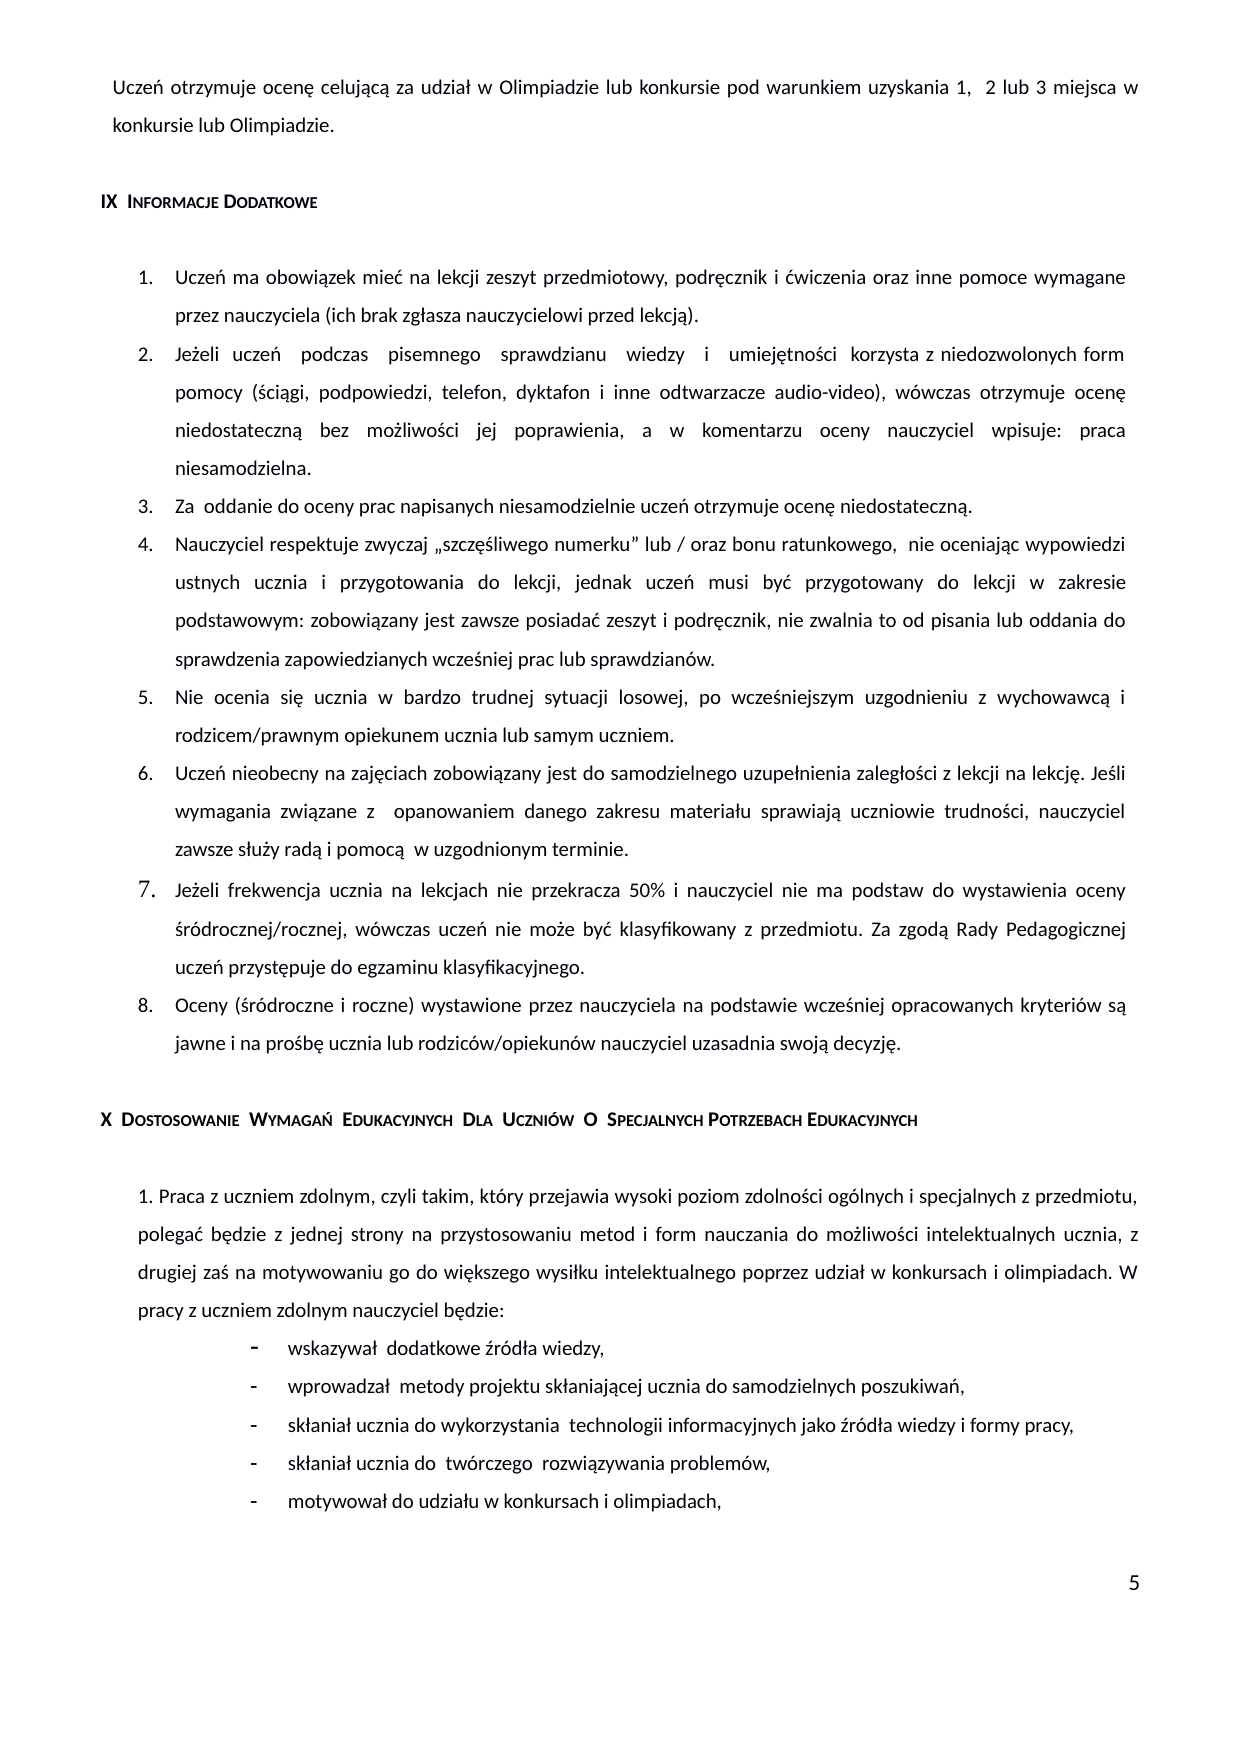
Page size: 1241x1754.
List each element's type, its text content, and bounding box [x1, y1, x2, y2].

list Jeżeli frekwencja ucznia na lekcjach nie przekracza 50% i nauczyciel nie ma podstaw do wystawienia oceny śródrocznej/rocznej, wówczas uczeń nie może być klasyfikowany z przedmiotu. Za zgodą Rady Pedagogicznej uczeń przystępuje do egzaminu klasyfikacyjnego. [138, 874, 1127, 979]
list wprowadzał metody projektu skłaniającej ucznia do samodzielnych poszukiwań, [250, 1374, 1127, 1399]
list Za oddanie do oceny prac napisanych niesamodzielnie uczeń otrzymuje ocenę niedostateczną. [138, 493, 1140, 519]
list Nie ocenia się ucznia w bardzo trudnej sytuacji losowej, po wcześniejszym uzgodnieniu z wychowawcą i rodzicem/prawnym opiekunem ucznia lub samym uczniem. [138, 684, 1127, 747]
text Uczeń otrzymuje ocenę celującą za udział w Olimpiadzie lub konkursie pod warunkiem uzyskania 1, 2 lub 3 miejsca w konkursie lub Olimpiadzie. [112, 74, 1140, 137]
list Oceny (śródroczne i roczne) wystawione przez nauczyciela na podstawie wcześniej opracowanych kryteriów są jawne i na prośbę ucznia lub rodziców/opiekunów nauczyciel uzasadnia swoją decyzję. [138, 992, 1127, 1056]
list Jeżeli uczeń podczas pisemnego sprawdzianu wiedzy i umiejętności korzysta z niedozwolonych form pomocy (ściągi, podpowiedzi, telefon, dyktafon i inne odtwarzacze audio-video), wówczas otrzymuje ocenę niedostateczną bez możliwości jej poprawienia, a w komentarzu oceny nauczyciel wpisuje: praca niesamodzielna. [138, 341, 1128, 481]
text IX Informacje Dodatkowe [100, 188, 1140, 214]
list Nauczyciel respektuje zwyczaj „szczęśliwego numerku” lub / oraz bonu ratunkowego, nie oceniając wypowiedzi ustnych ucznia i przygotowania do lekcji, jednak uczeń musi być przygotowany do lekcji w zakresie podstawowym: zobowiązany jest zawsze posiadać zeszyt i podręcznik, nie zwalnia to od pisania lub oddania do sprawdzenia zapowiedzianych wcześniej prac lub sprawdzianów. [138, 531, 1127, 671]
list skłaniał ucznia do twórczego rozwiązywania problemów, [250, 1450, 1140, 1475]
text 1. Praca z uczniem zdolnym, czyli takim, który przejawia wysoki poziom zdolności ogólnych i specjalnych z przedmiotu, polegać będzie z jednej strony na przystosowaniu metod i form nauczania do możliwości intelektualnych ucznia, z drugiej zaś na motywowaniu go do większego wysiłku intelektualnego poprzez udział w konkursach i olimpiadach. W pracy z uczniem zdolnym nauczyciel będzie: [138, 1183, 1140, 1323]
list Uczeń nieobecny na zajęciach zobowiązany jest do samodzielnego uzupełnienia zaległości z lekcji na lekcję. Jeśli wymagania związane z opanowaniem danego zakresu materiału sprawiają uczniowie trudności, nauczyciel zawsze służy radą i pomocą w uzgodnionym terminie. [138, 760, 1127, 862]
list skłaniał ucznia do wykorzystania technologii informacyjnych jako źródła wiedzy i formy pracy, [250, 1412, 1127, 1437]
list Uczeń ma obowiązek mieć na lekcji zeszyt przedmiotowy, podręcznik i ćwiczenia oraz inne pomoce wymagane przez nauczyciela (ich brak zgłasza nauczycielowi przed lekcją). [138, 264, 1128, 328]
list motywował do udziału w konkursach i olimpiadach, [250, 1488, 1140, 1513]
text X Dostosowanie Wymagań Edukacyjnych Dla Uczniów O Specjalnych Potrzebach Edukacyjnych [100, 1107, 1140, 1132]
list wskazywał dodatkowe źródła wiedzy, [250, 1335, 1127, 1361]
